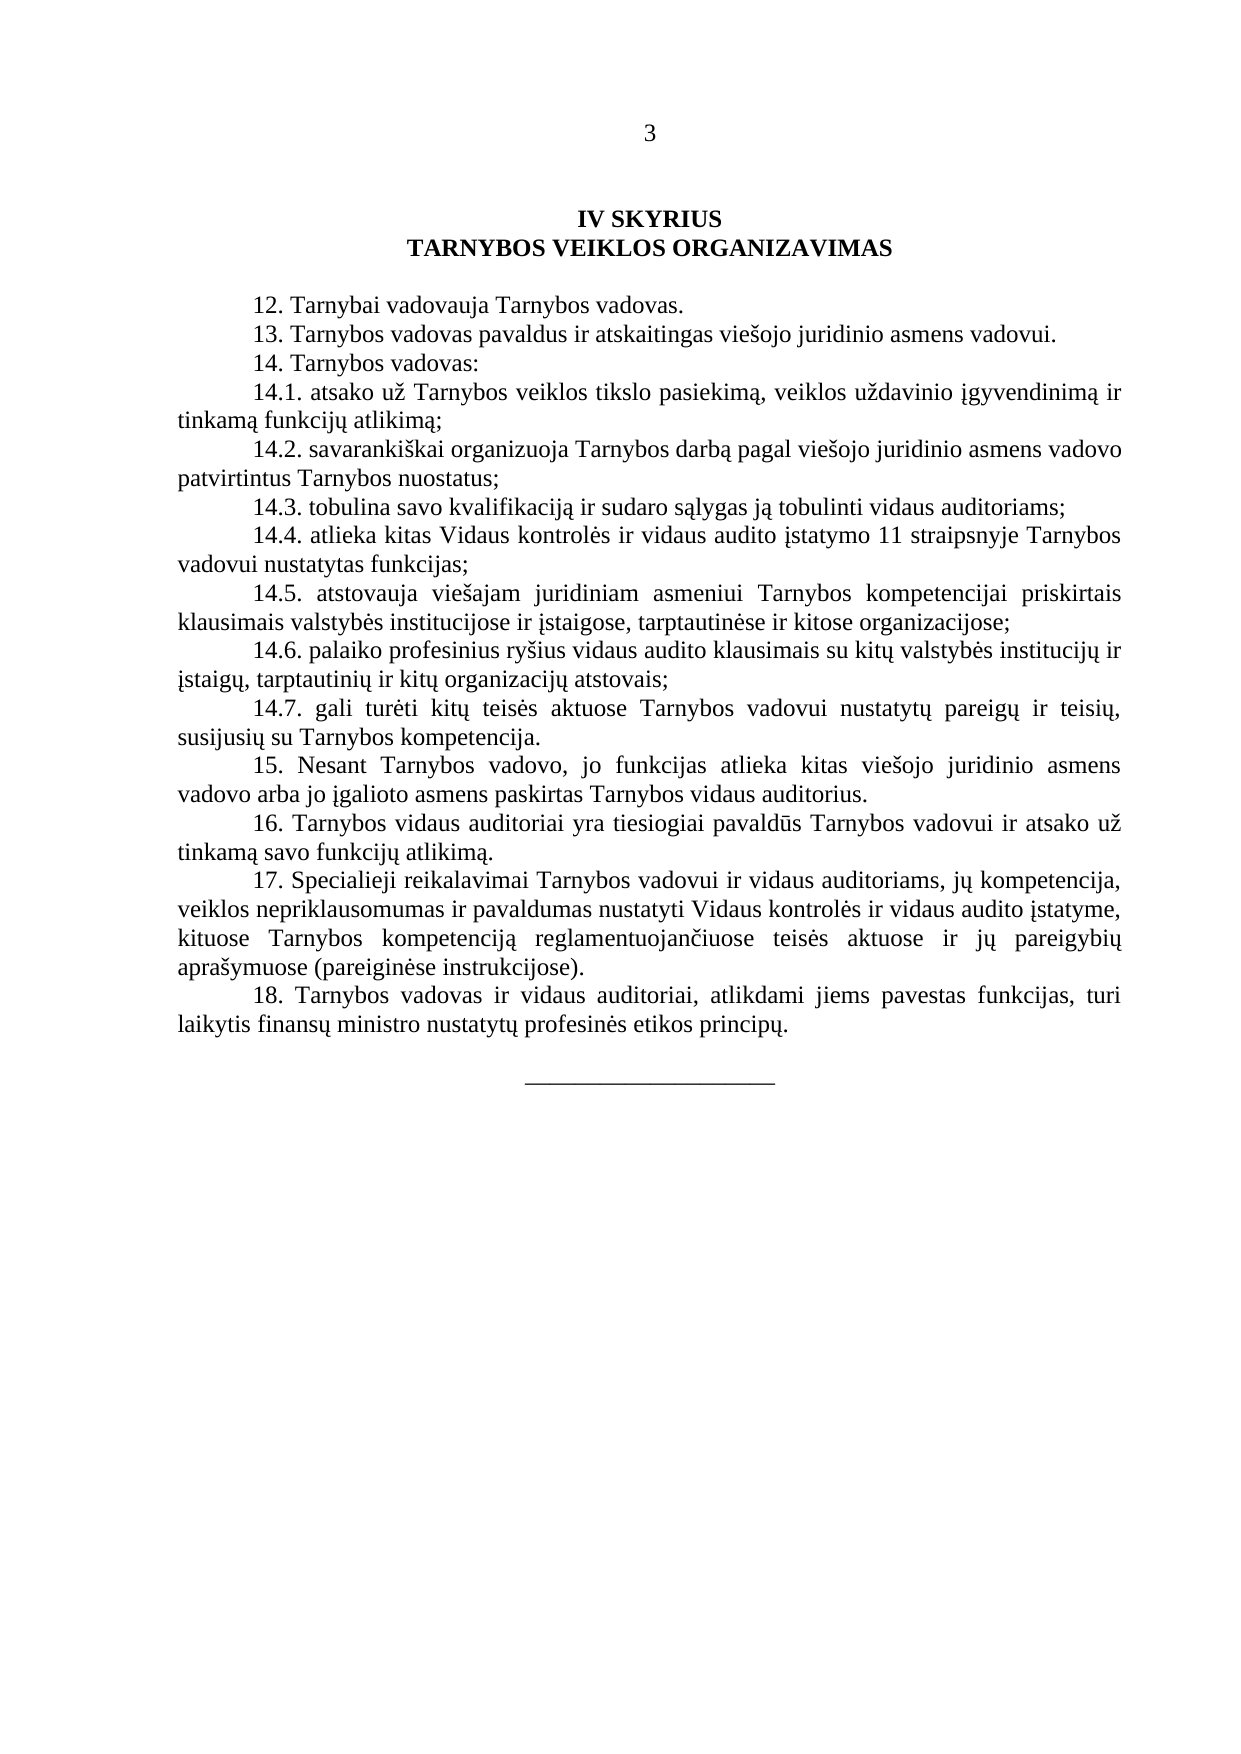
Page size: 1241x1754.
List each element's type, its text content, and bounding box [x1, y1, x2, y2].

text 14.3. tobulina savo kvalifikaciją ir sudaro sąlygas ją tobulinti vidaus auditoriams; [177, 492, 1122, 521]
text 17. Specialieji reikalavimai Tarnybos vadovui ir vidaus auditoriams, jų kompetencija, veiklos nepriklausomumas ir pavaldumas nustatyti Vidaus kontrolės ir vidaus audito įstatyme, kituose Tarnybos kompetenciją reglamentuojančiuose teisės aktuose ir jų pareigybių aprašymuose (pareiginėse instrukcijose). [177, 866, 1122, 981]
text IV SKYRIUS [177, 204, 1122, 233]
text 14.2. savarankiškai organizuoja Tarnybos darbą pagal viešojo juridinio asmens vadovo patvirtintus Tarnybos nuostatus; [177, 434, 1122, 492]
text 14.1. atsako už Tarnybos veiklos tikslo pasiekimą, veiklos uždavinio įgyvendinimą ir tinkamą funkcijų atlikimą; [177, 377, 1122, 434]
text 14.5. atstovauja viešajam juridiniam asmeniui Tarnybos kompetencijai priskirtais klausimais valstybės institucijose ir įstaigose, tarptautinėse ir kitose organizacijose; [177, 578, 1122, 636]
text 15. Nesant Tarnybos vadovo, jo funkcijas atlieka kitas viešojo juridinio asmens vadovo arba jo įgalioto asmens paskirtas Tarnybos vidaus auditorius. [177, 751, 1122, 808]
text 13. Tarnybos vadovas pavaldus ir atskaitingas viešojo juridinio asmens vadovui. [177, 319, 1122, 348]
text 12. Tarnybai vadovauja Tarnybos vadovas. [177, 291, 1122, 319]
text –––––––––––––––––––– [177, 1067, 1122, 1096]
text 16. Tarnybos vidaus auditoriai yra tiesiogiai pavaldūs Tarnybos vadovui ir atsako už tinkamą savo funkcijų atlikimą. [177, 808, 1122, 866]
text Tarnybos VEIKLOS organizavimas [177, 233, 1122, 262]
text 14.4. atlieka kitas Vidaus kontrolės ir vidaus audito įstatymo 11 straipsnyje Tarnybos vadovui nustatytas funkcijas; [177, 521, 1122, 578]
text 14.6. palaiko profesinius ryšius vidaus audito klausimais su kitų valstybės institucijų ir įstaigų, tarptautinių ir kitų organizacijų atstovais; [177, 636, 1122, 693]
text 18. Tarnybos vadovas ir vidaus auditoriai, atlikdami jiems pavestas funkcijas, turi laikytis finansų ministro nustatytų profesinės etikos principų. [177, 981, 1122, 1038]
text 14. Tarnybos vadovas: [177, 348, 1122, 377]
text 14.7. gali turėti kitų teisės aktuose Tarnybos vadovui nustatytų pareigų ir teisių, susijusių su Tarnybos kompetencija. [177, 693, 1122, 751]
